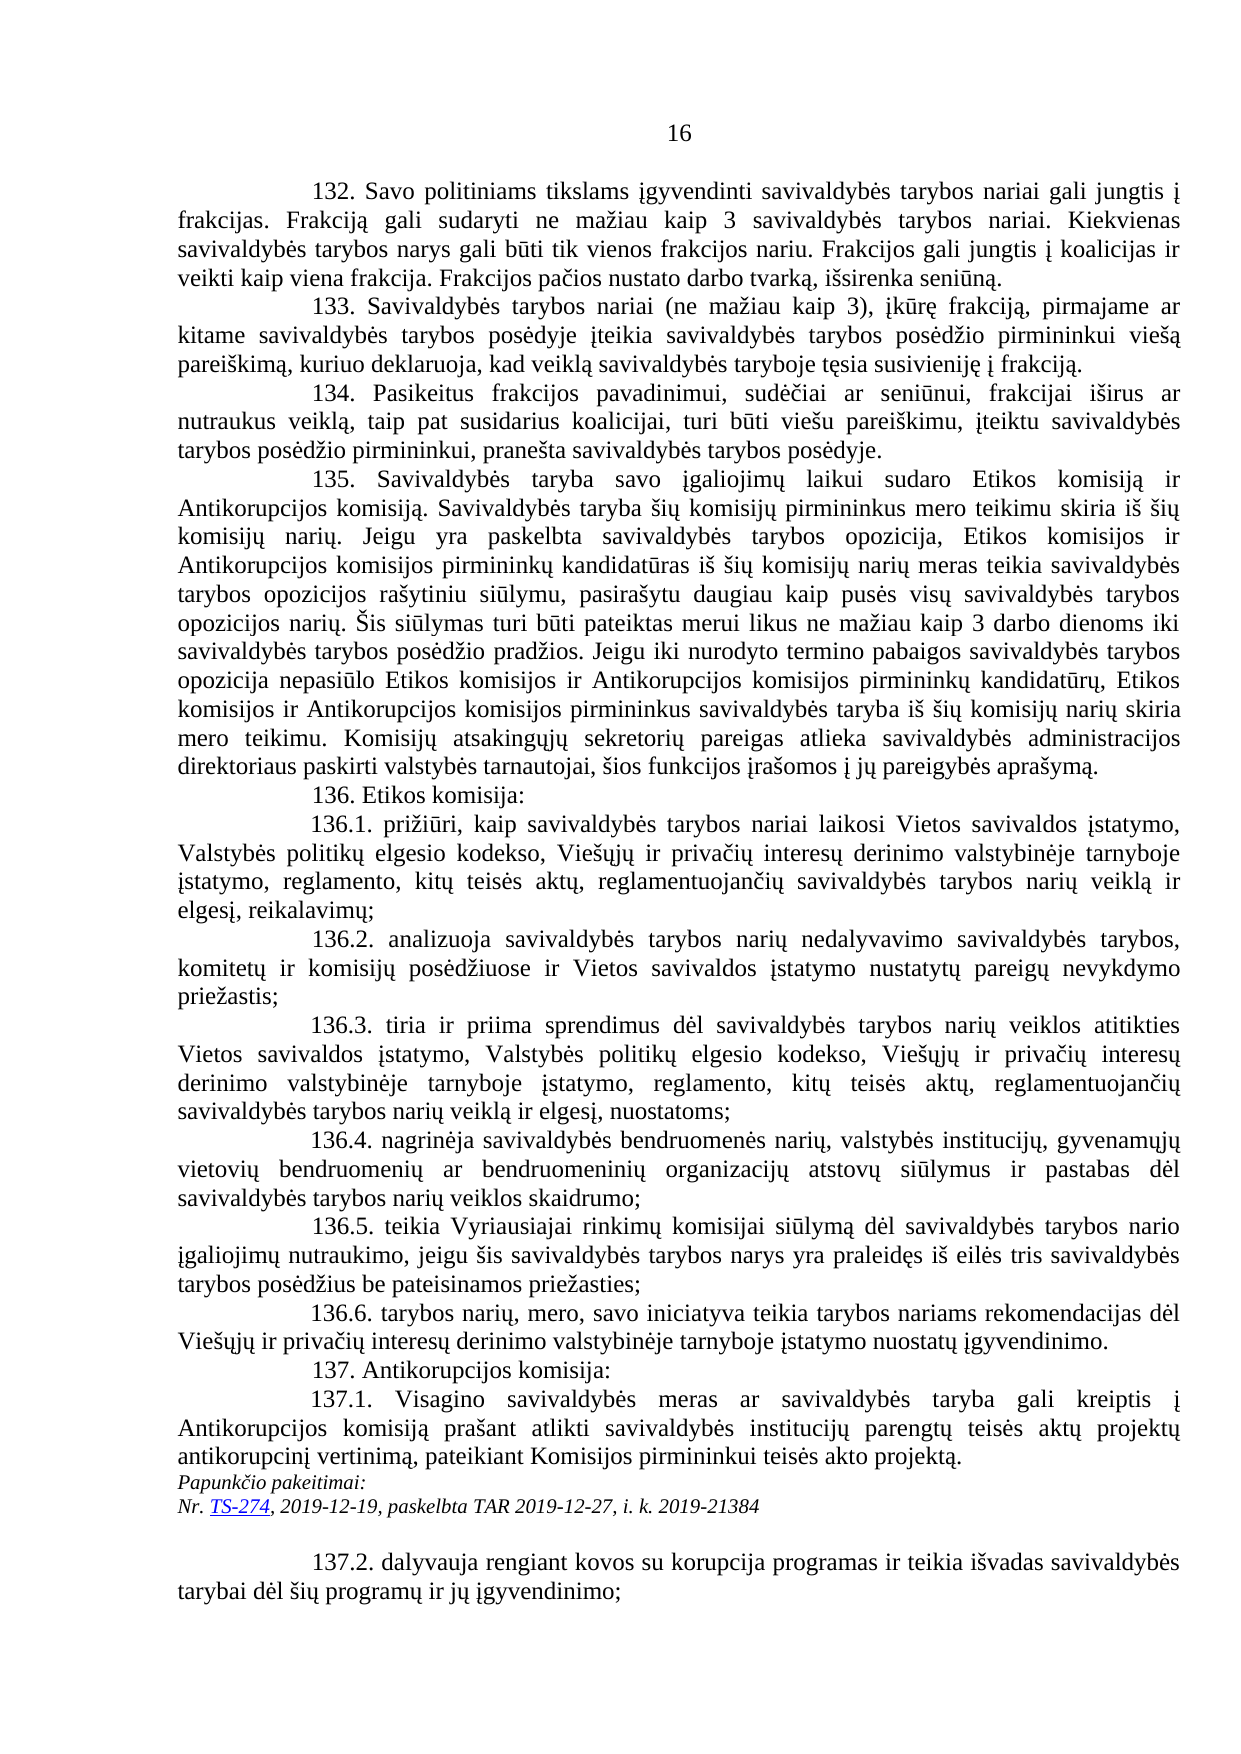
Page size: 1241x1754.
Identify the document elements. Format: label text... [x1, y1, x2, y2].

text Nr. TS-274, 2019-12-19, paskelbta TAR 2019-12-27, i. k. 2019-21384 [177, 1494, 1181, 1518]
text 136.4. nagrinėja savivaldybės bendruomenės narių, valstybės institucijų, gyvenamųjų vietovių bendruomenių ar bendruomeninių organizacijų atstovų siūlymus ir pastabas dėl savivaldybės tarybos narių veiklos skaidrumo; [177, 1125, 1181, 1211]
text Papunkčio pakeitimai: [177, 1470, 1181, 1494]
text 133. Savivaldybės tarybos nariai (ne mažiau kaip 3), įkūrę frakciją, pirmajame ar kitame savivaldybės tarybos posėdyje įteikia savivaldybės tarybos posėdžio pirmininkui viešą pareiškimą, kuriuo deklaruoja, kad veiklą savivaldybės taryboje tęsia susivieniję į frakciją. [177, 291, 1181, 378]
text 136.1. prižiūri, kaip savivaldybės tarybos nariai laikosi Vietos savivaldos įstatymo, Valstybės politikų elgesio kodekso, Viešųjų ir privačių interesų derinimo valstybinėje tarnyboje įstatymo, reglamento, kitų teisės aktų, reglamentuojančių savivaldybės tarybos narių veiklą ir elgesį, reikalavimų; [177, 809, 1181, 924]
text 136.5. teikia Vyriausiajai rinkimų komisijai siūlymą dėl savivaldybės tarybos nario įgaliojimų nutraukimo, jeigu šis savivaldybės tarybos narys yra praleidęs iš eilės tris savivaldybės tarybos posėdžius be pateisinamos priežasties; [177, 1211, 1181, 1298]
text 137. Antikorupcijos komisija: [177, 1355, 1181, 1384]
text 137.1. Visagino savivaldybės meras ar savivaldybės taryba gali kreiptis į Antikorupcijos komisiją prašant atlikti savivaldybės institucijų parengtų teisės aktų projektų antikorupcinį vertinimą, pateikiant Komisijos pirmininkui teisės akto projektą. [177, 1384, 1181, 1470]
text 134. Pasikeitus frakcijos pavadinimui, sudėčiai ar seniūnui, frakcijai iširus ar nutraukus veiklą, taip pat susidarius koalicijai, turi būti viešu pareiškimu, įteiktu savivaldybės tarybos posėdžio pirmininkui, pranešta savivaldybės tarybos posėdyje. [177, 378, 1181, 464]
text 135. Savivaldybės taryba savo įgaliojimų laikui sudaro Etikos komisiją ir Antikorupcijos komisiją. Savivaldybės taryba šių komisijų pirmininkus mero teikimu skiria iš šių komisijų narių. Jeigu yra paskelbta savivaldybės tarybos opozicija, Etikos komisijos ir Antikorupcijos komisijos pirmininkų kandidatūras iš šių komisijų narių meras teikia savivaldybės tarybos opozicijos rašytiniu siūlymu, pasirašytu daugiau kaip pusės visų savivaldybės tarybos opozicijos narių. Šis siūlymas turi būti pateiktas merui likus ne mažiau kaip 3 darbo dienoms iki savivaldybės tarybos posėdžio pradžios. Jeigu iki nurodyto termino pabaigos savivaldybės tarybos opozicija nepasiūlo Etikos komisijos ir Antikorupcijos komisijos pirmininkų kandidatūrų, Etikos komisijos ir Antikorupcijos komisijos pirmininkus savivaldybės taryba iš šių komisijų narių skiria mero teikimu. Komisijų atsakingųjų sekretorių pareigas atlieka savivaldybės administracijos direktoriaus paskirti valstybės tarnautojai, šios funkcijos įrašomos į jų pareigybės aprašymą. [177, 464, 1181, 780]
text 136. Etikos komisija: [177, 780, 1181, 809]
text 137.2. dalyvauja rengiant kovos su korupcija programas ir teikia išvadas savivaldybės tarybai dėl šių programų ir jų įgyvendinimo; [177, 1547, 1181, 1604]
text 136.3. tiria ir priima sprendimus dėl savivaldybės tarybos narių veiklos atitikties Vietos savivaldos įstatymo, Valstybės politikų elgesio kodekso, Viešųjų ir privačių interesų derinimo valstybinėje tarnyboje įstatymo, reglamento, kitų teisės aktų, reglamentuojančių savivaldybės tarybos narių veiklą ir elgesį, nuostatoms; [177, 1010, 1181, 1125]
text 136.2. analizuoja savivaldybės tarybos narių nedalyvavimo savivaldybės tarybos, komitetų ir komisijų posėdžiuose ir Vietos savivaldos įstatymo nustatytų pareigų nevykdymo priežastis; [177, 924, 1181, 1010]
text 132. Savo politiniams tikslams įgyvendinti savivaldybės tarybos nariai gali jungtis į frakcijas. Frakciją gali sudaryti ne mažiau kaip 3 savivaldybės tarybos nariai. Kiekvienas savivaldybės tarybos narys gali būti tik vienos frakcijos nariu. Frakcijos gali jungtis į koalicijas ir veikti kaip viena frakcija. Frakcijos pačios nustato darbo tvarką, išsirenka seniūną. [177, 176, 1181, 291]
text 136.6. tarybos narių, mero, savo iniciatyva teikia tarybos nariams rekomendacijas dėl Viešųjų ir privačių interesų derinimo valstybinėje tarnyboje įstatymo nuostatų įgyvendinimo. [177, 1298, 1181, 1355]
